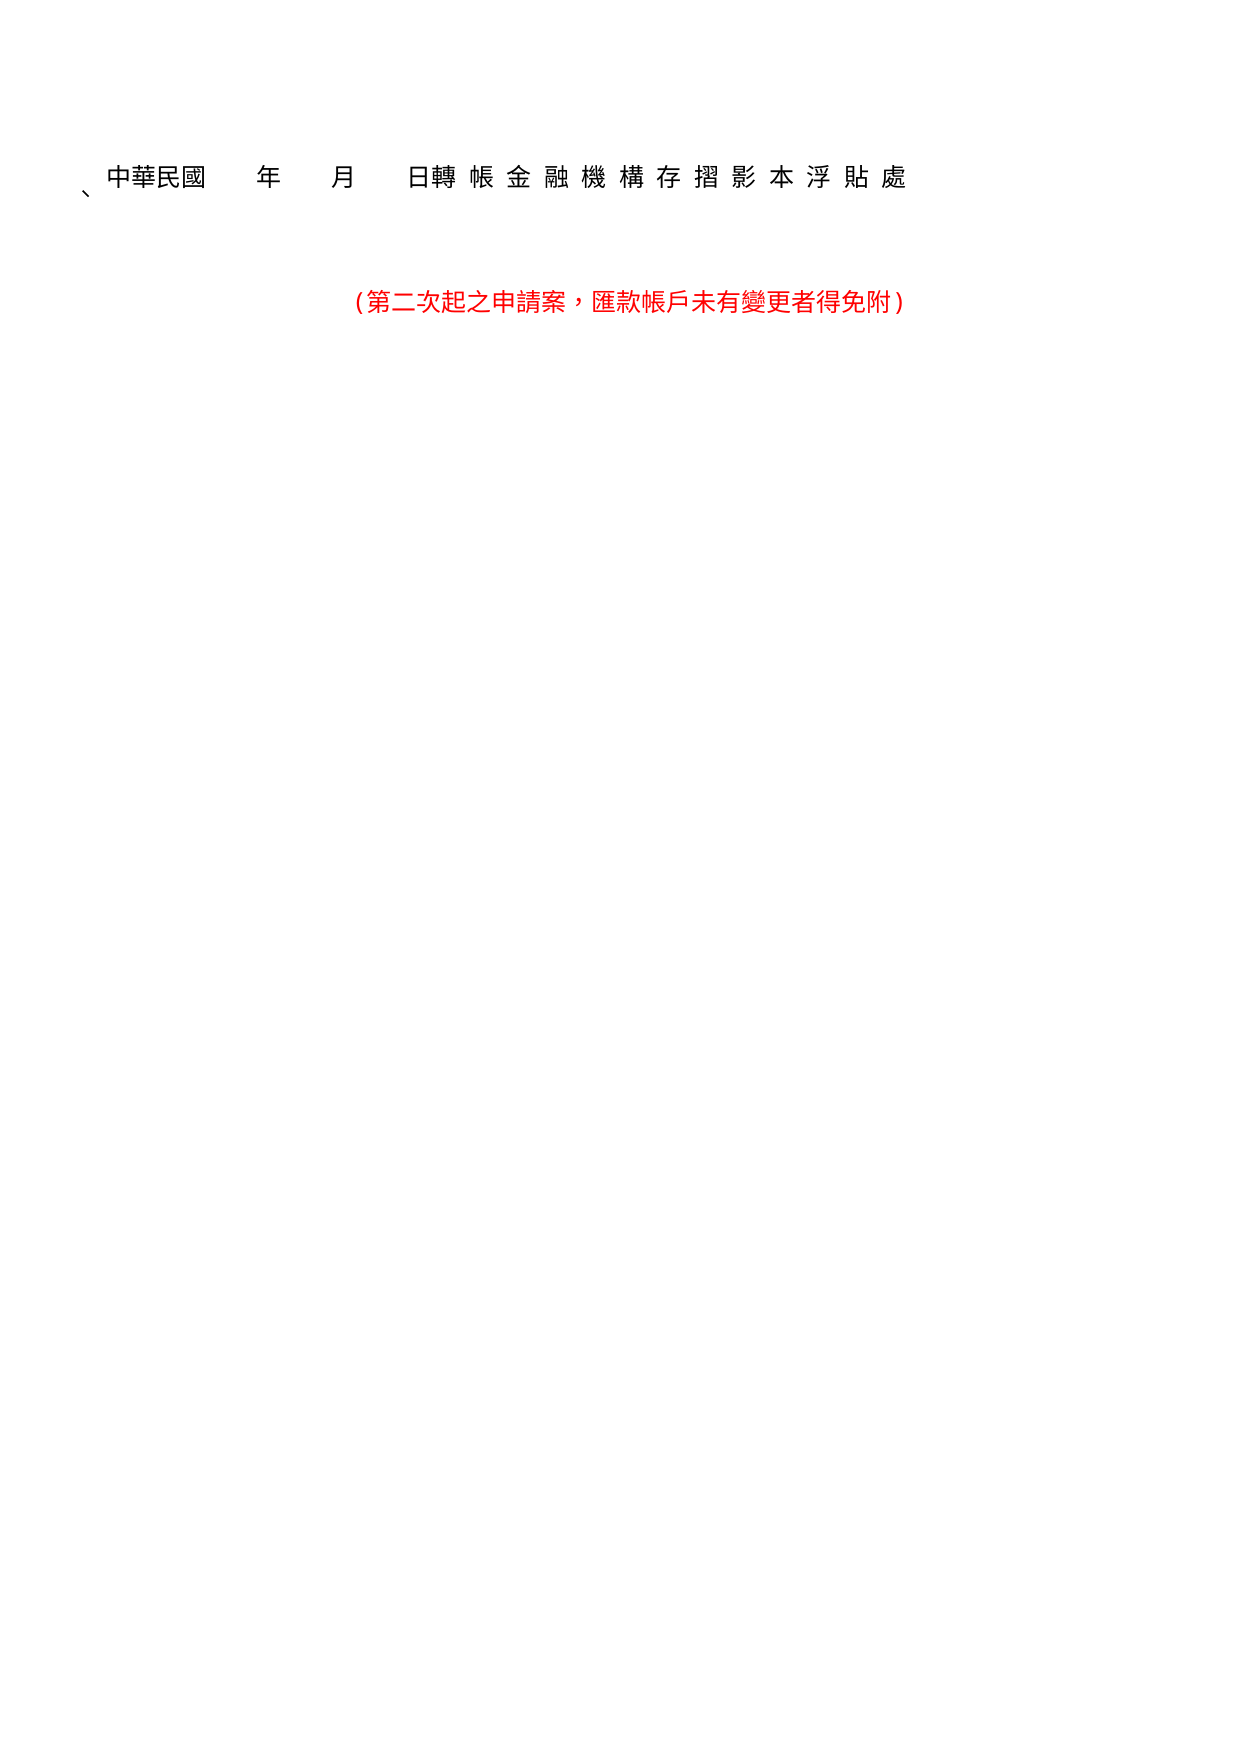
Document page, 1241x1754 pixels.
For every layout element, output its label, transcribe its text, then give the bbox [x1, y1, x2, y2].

text 中華民國 年 月 日轉 帳 金 融 機 構 存 摺 影 本 浮 貼 處 [106, 72, 1152, 197]
text (第二次起之申請案，匯款帳戶未有變更者得免附) [106, 259, 1152, 322]
